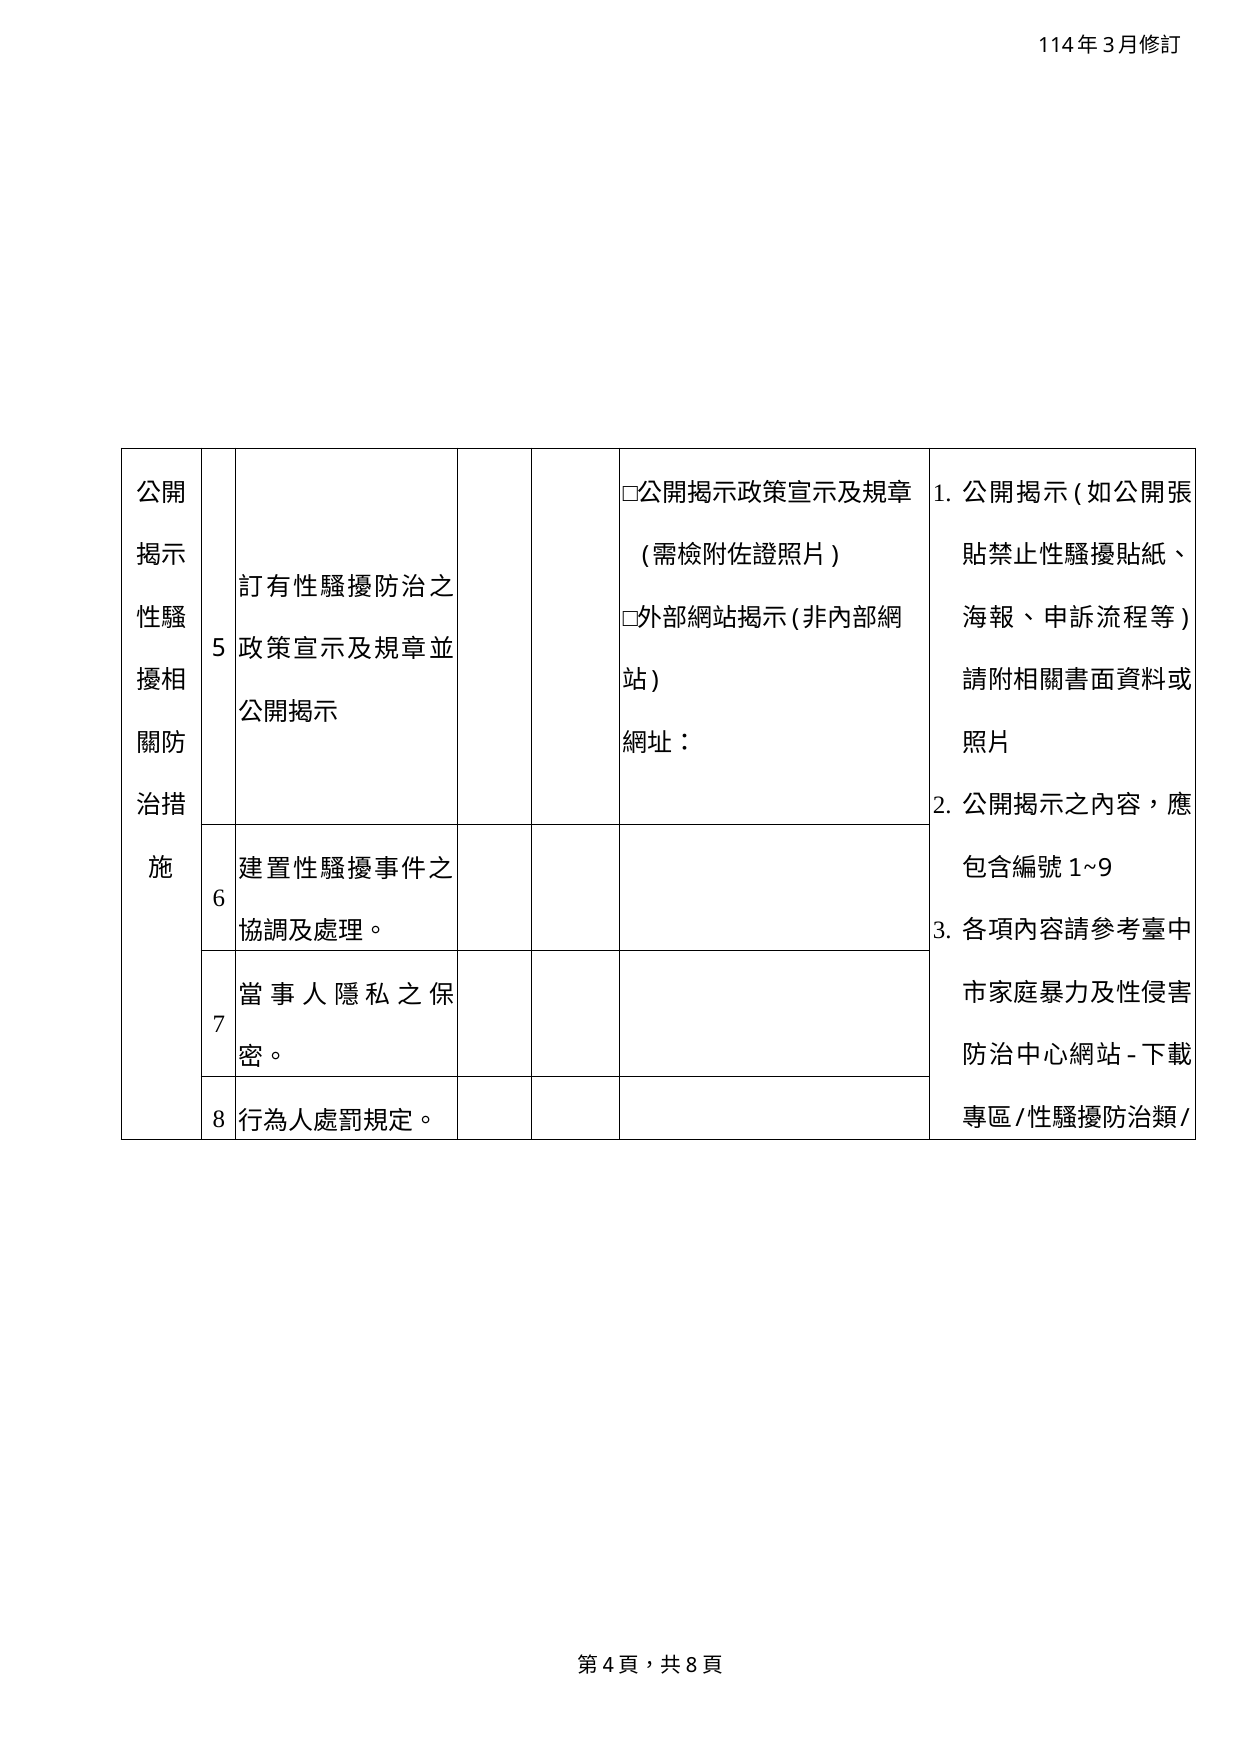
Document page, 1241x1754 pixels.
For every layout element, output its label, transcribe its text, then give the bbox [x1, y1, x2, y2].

table_cell 公開揭示(如公開張貼禁止性騷擾貼紙、海報、申訴流程等)請附相關書面資料或照片 公開揭示之內容，應包含編號1~9 各項內容請參考臺中市家庭暴力及性侵害防治中心網站-下載專區/性騷擾防治類/ [930, 449, 1195, 1139]
table_cell [532, 825, 619, 950]
table_cell [532, 1077, 619, 1139]
table_cell [620, 1077, 929, 1139]
table_cell [620, 951, 929, 1076]
table_cell [458, 1077, 531, 1139]
table_cell 6 [202, 825, 235, 950]
table_cell 訂有性騷擾防治之 政策宣示及規章並公開揭示 [236, 449, 457, 824]
table_cell [458, 951, 531, 1076]
table_cell [458, 825, 531, 950]
table_cell 5 [202, 449, 235, 824]
table_cell □公開揭示政策宣示及規章 (需檢附佐證照片) □外部網站揭示(非內部網站) 網址： [620, 449, 929, 824]
table_cell [532, 951, 619, 1076]
table_cell [620, 825, 929, 950]
table_cell 8 [202, 1077, 235, 1139]
table_cell [532, 449, 619, 824]
table_cell 建置性騷擾事件之協調及處理。 [236, 825, 457, 950]
table_cell 公開揭示性騷擾相關防治措施 [122, 449, 201, 1139]
table_cell 7 [202, 951, 235, 1076]
table_cell 當事人隱私之保 密。 [236, 951, 457, 1076]
table_cell 行為人處罰規定。 [236, 1077, 457, 1139]
table_cell [458, 449, 531, 824]
